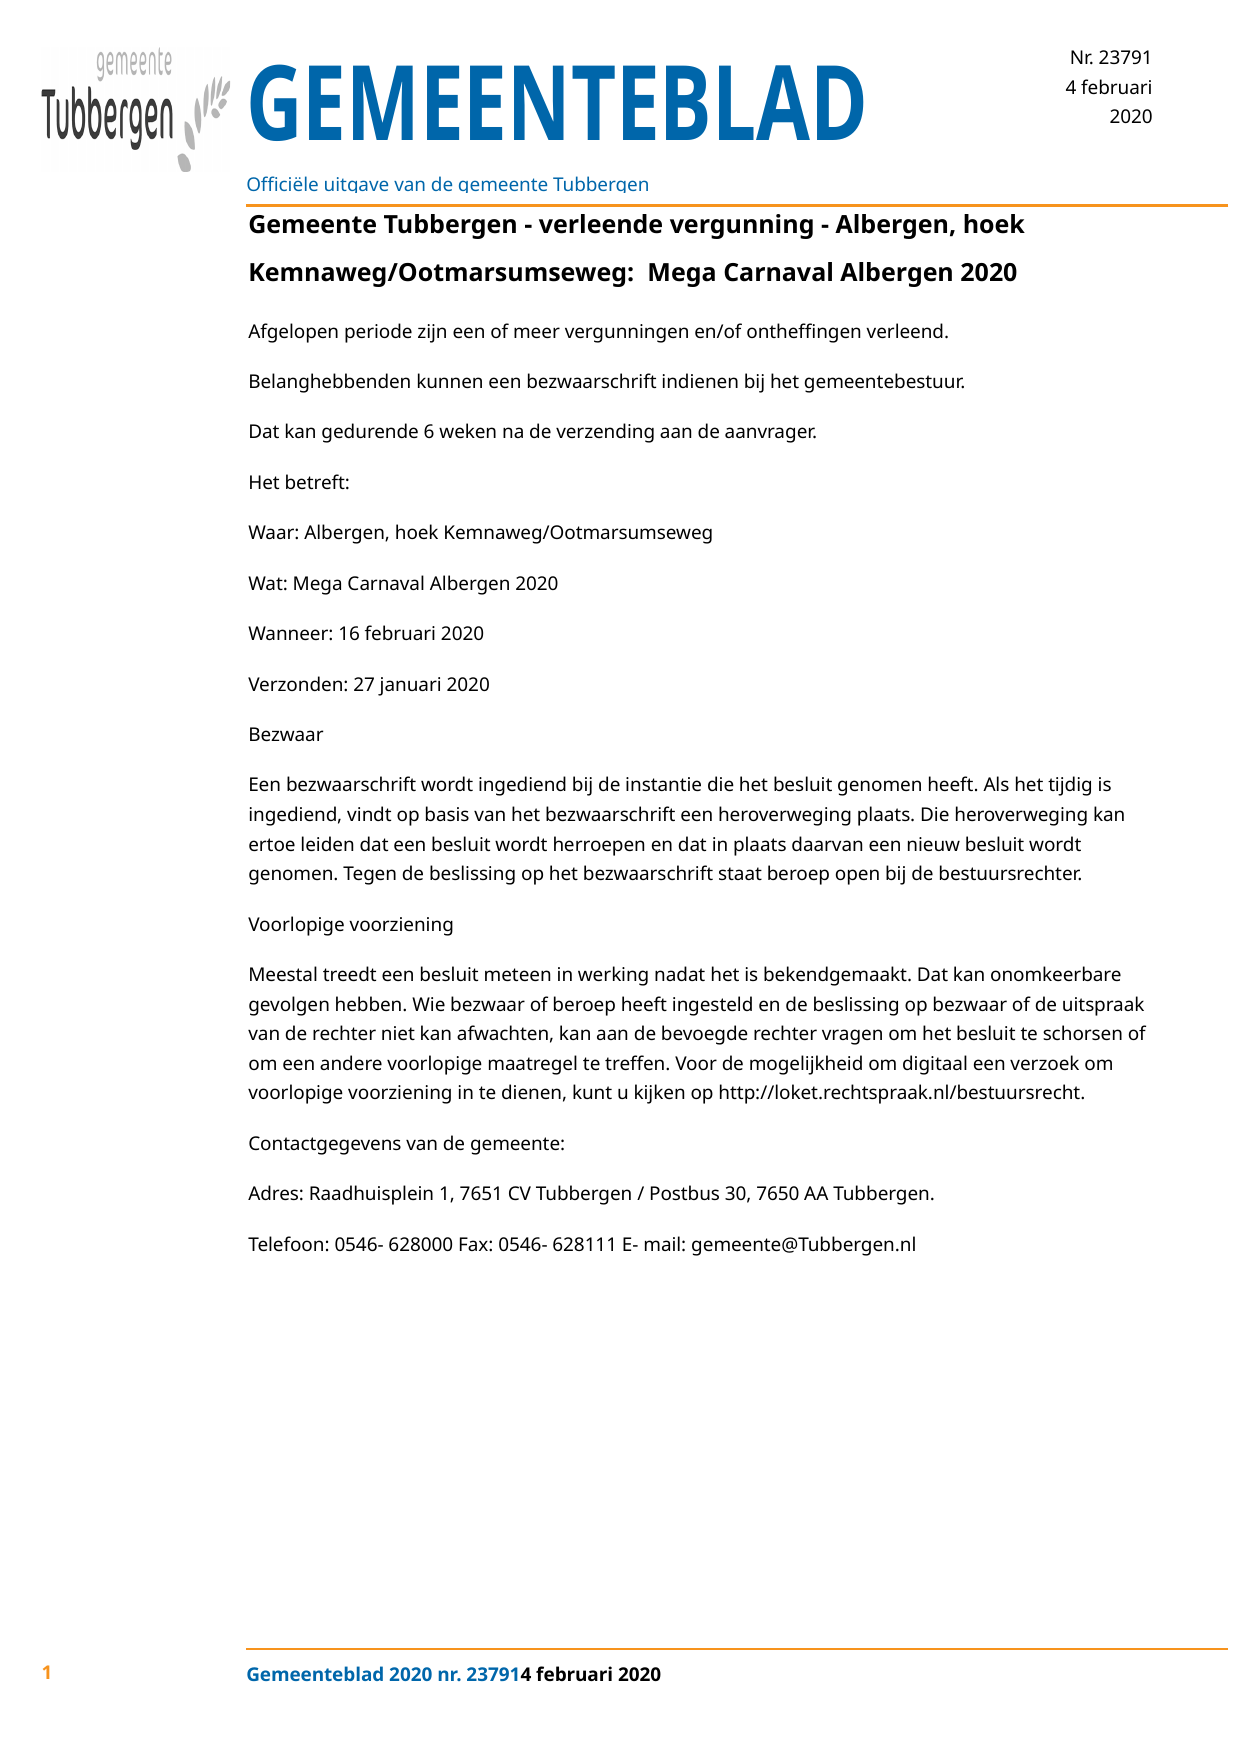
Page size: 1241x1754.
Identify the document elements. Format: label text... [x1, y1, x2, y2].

picture [41, 47, 231, 172]
text Een bezwaarschrift wordt ingediend bij de instantie die het besluit genomen heeft. Als het tijdig is ingediend, vindt op basis van het bezwaarschrift een heroverweging plaats. Die heroverweging kan ertoe leiden dat een besluit wordt herroepen en dat in plaats daarvan een nieuw besluit wordt genomen. Tegen de beslissing op het bezwaarschrift staat beroep open bij de bestuursrechter. [248, 772, 1152, 886]
text Het betreft: [248, 469, 1152, 495]
text Voorlopige voorziening [248, 911, 1152, 937]
text Bezwaar [248, 721, 1152, 747]
text Wanneer: 16 februari 2020 [248, 620, 1152, 646]
text Belanghebbenden kunnen een bezwaarschrift indienen bij het gemeentebestuur. [248, 368, 1152, 394]
text Waar: Albergen, hoek Kemnaweg/Ootmarsumseweg [248, 519, 1152, 545]
text Verzonden: 27 januari 2020 [248, 671, 1152, 697]
text Adres: Raadhuisplein 1, 7651 CV Tubbergen / Postbus 30, 7650 AA Tubbergen. [248, 1180, 1152, 1206]
text Wat: Mega Carnaval Albergen 2020 [248, 570, 1152, 596]
text Dat kan gedurende 6 weken na de verzending aan de aanvrager. [248, 419, 1152, 444]
text Telefoon: 0546- 628000 Fax: 0546- 628111 E- mail: gemeente@Tubbergen.nl [248, 1231, 1152, 1257]
text Contactgegevens van de gemeente: [248, 1130, 1152, 1156]
text Meestal treedt een besluit meteen in werking nadat het is bekendgemaakt. Dat kan onomkeerbare gevolgen hebben. Wie bezwaar of beroep heeft ingesteld en de beslissing op bezwaar of de uitspraak van de rechter niet kan afwachten, kan aan de bevoegde rechter vragen om het besluit te schorsen of om een andere voorlopige maatregel te treffen. Voor de mogelijkheid om digitaal een verzoek om voorlopige voorziening in te dienen, kunt u kijken op http://loket.rechtspraak.nl/bestuursrecht. [248, 961, 1152, 1105]
text Afgelopen periode zijn een of meer vergunningen en/of ontheffingen verleend. [248, 318, 1152, 344]
text Gemeente Tubbergen - verleende vergunning - Albergen, hoek Kemnaweg/Ootmarsumseweg: Mega Carnaval Albergen 2020 [248, 207, 1152, 288]
